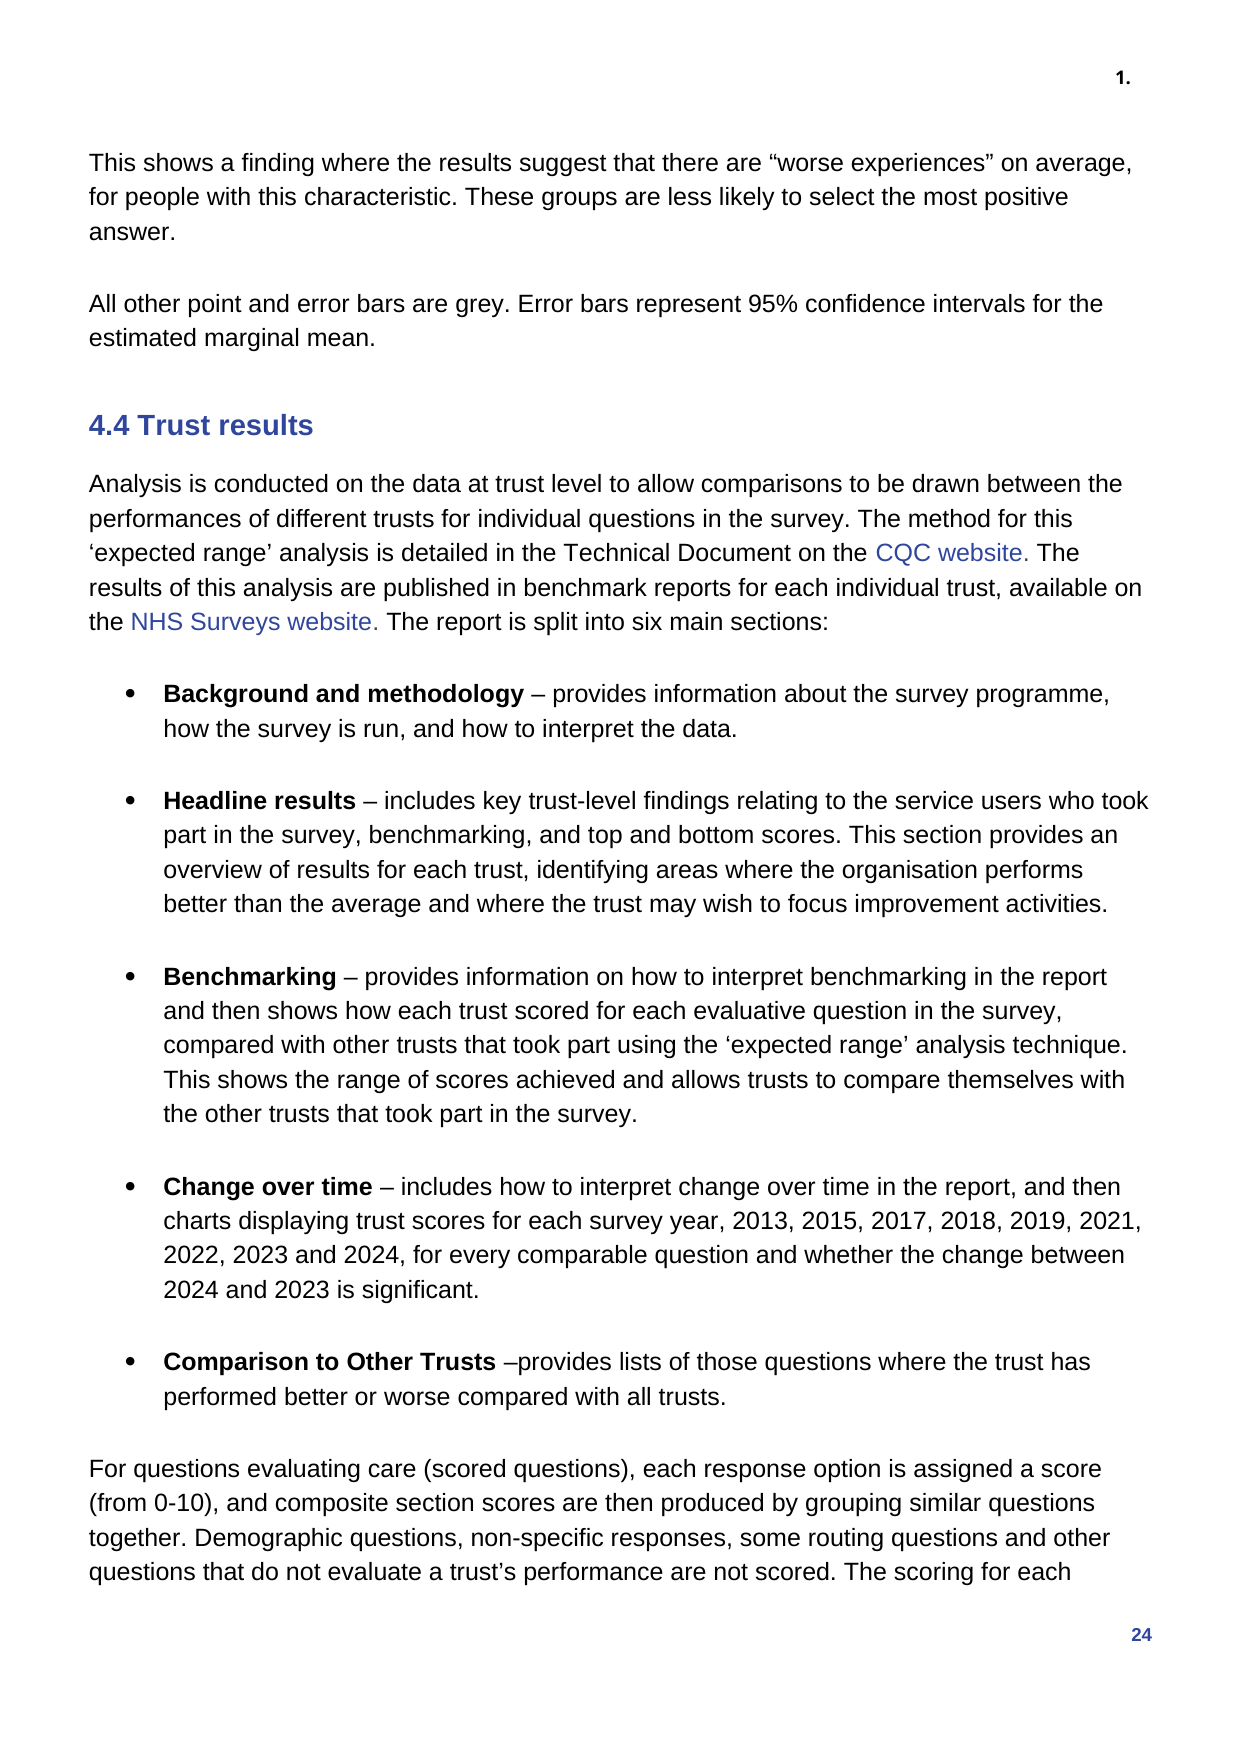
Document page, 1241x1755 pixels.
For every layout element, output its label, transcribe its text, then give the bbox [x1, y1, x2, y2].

list Benchmarking – provides information on how to interpret benchmarking in the report and then shows how each trust scored for each evaluative question in the survey, compared with other trusts that took part using the ‘expected range’ analysis technique. This shows the range of scores achieved and allows trusts to compare themselves with the other trusts that took part in the survey. [126, 961, 1152, 1128]
text For questions evaluating care (scored questions), each response option is assigned a score (from 0-10), and composite section scores are then produced by grouping similar questions together. Demographic questions, non-specific responses, some routing questions and other questions that do not evaluate a trust’s performance are not scored. The scoring for each [89, 1453, 1152, 1586]
list Comparison to Other Trusts –provides lists of those questions where the trust has performed better or worse compared with all trusts. [126, 1347, 1152, 1410]
text Analysis is conducted on the data at trust level to allow comparisons to be drawn between the performances of different trusts for individual questions in the survey. The method for this ‘expected range’ analysis is detailed in the Technical Document on the CQC website. The results of this analysis are published in benchmark reports for each individual trust, available on the NHS Surveys website. The report is split into six main sections: [89, 469, 1152, 636]
text All other point and error bars are grey. Error bars represent 95% confidence intervals for the estimated marginal mean. [89, 289, 1152, 352]
subtitle 4.4 Trust results [89, 408, 1152, 441]
list Change over time – includes how to interpret change over time in the report, and then charts displaying trust scores for each survey year, 2013, 2015, 2017, 2018, 2019, 2021, 2022, 2023 and 2024, for every comparable question and whether the change between 2024 and 2023 is significant. [126, 1171, 1152, 1304]
text This shows a finding where the results suggest that there are “worse experiences” on average, for people with this characteristic. These groups are less likely to select the most positive answer. [89, 148, 1152, 245]
list Headline results – includes key trust-level findings relating to the service users who took part in the survey, benchmarking, and top and bottom scores. This section provides an overview of results for each trust, identifying areas where the organisation performs better than the average and where the trust may wish to focus improvement activities. [126, 786, 1152, 918]
list Background and methodology – provides information about the survey programme, how the survey is run, and how to interpret the data. [126, 679, 1152, 743]
